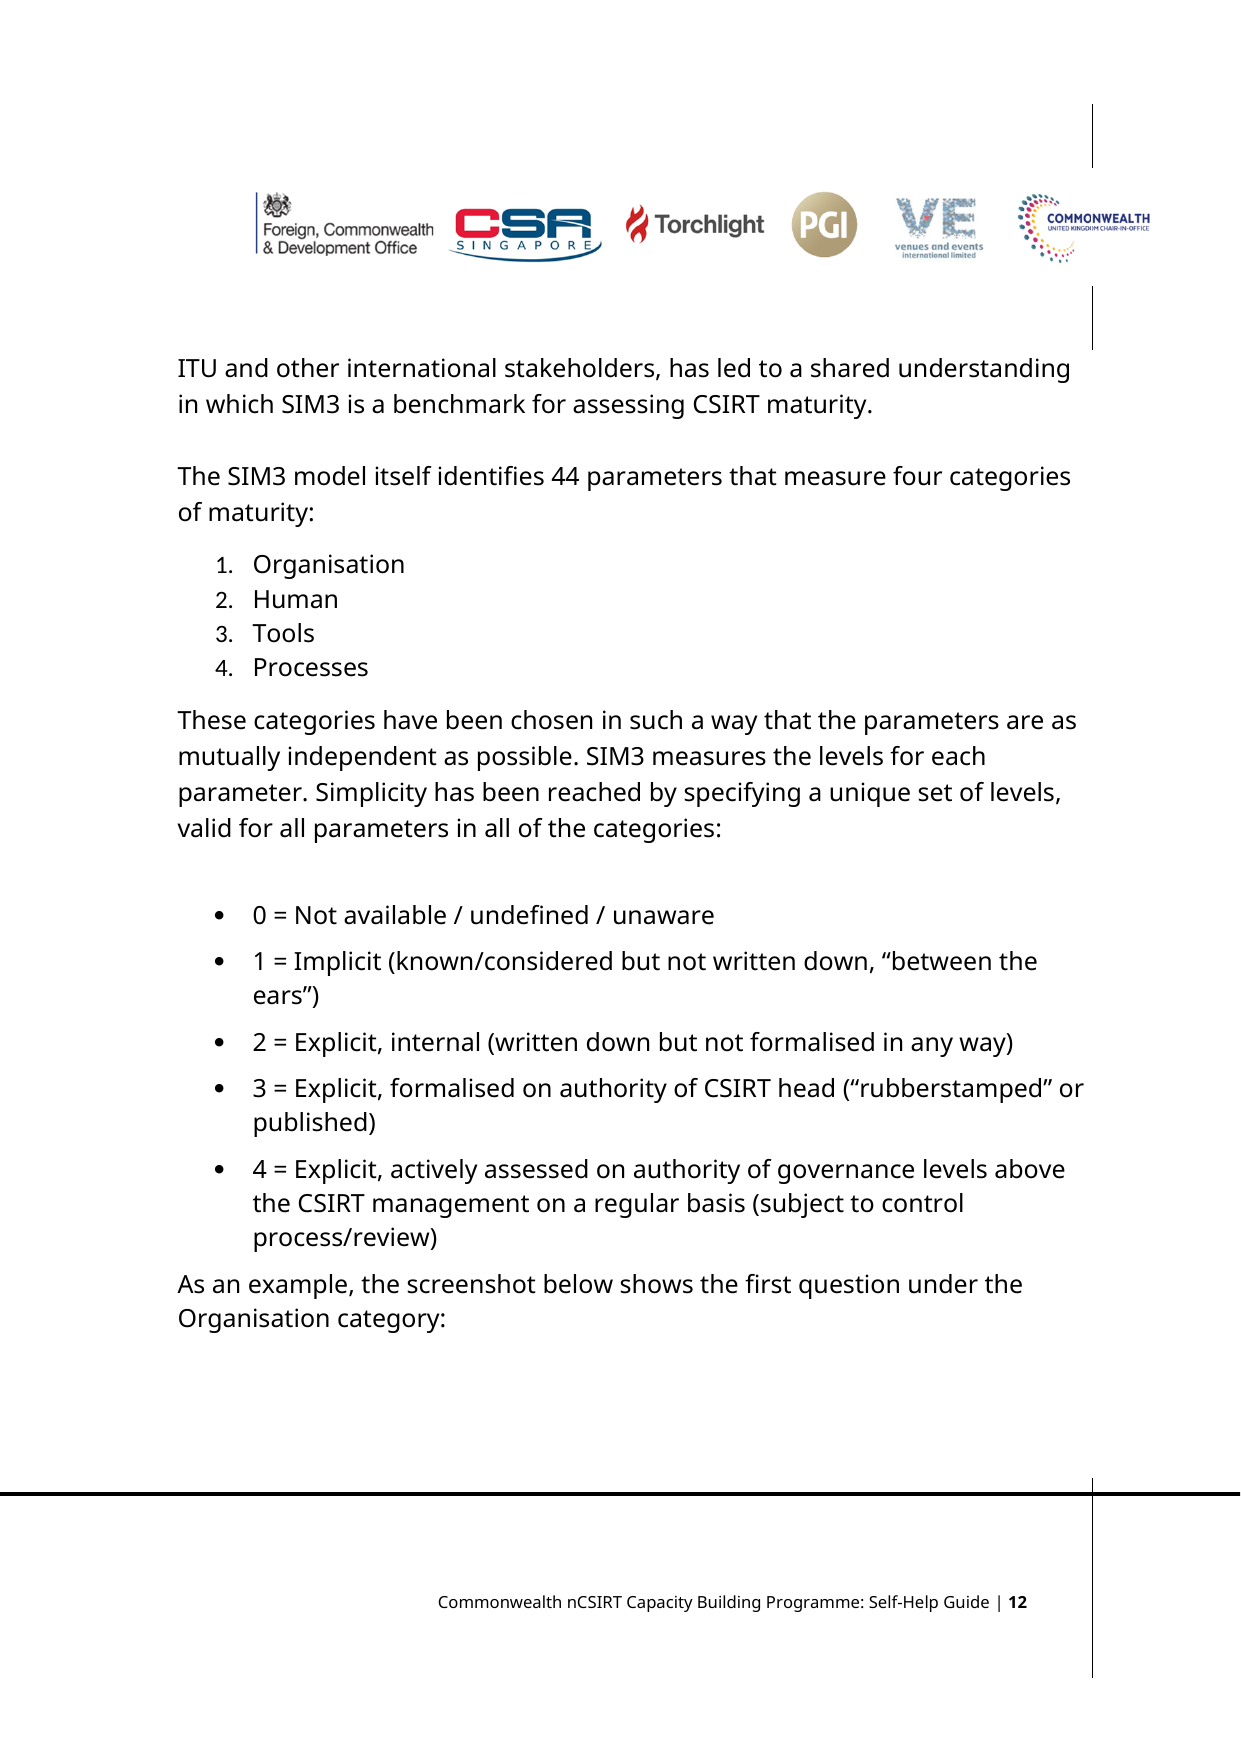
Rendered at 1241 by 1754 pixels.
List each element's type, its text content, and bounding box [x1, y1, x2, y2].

list 3 = Explicit, formalised on authority of CSIRT head (“rubberstamped” or published) [215, 1071, 1092, 1139]
list Processes [215, 649, 1092, 683]
list 2 = Explicit, internal (written down but not formalised in any way) [215, 1024, 1092, 1058]
list Human [215, 581, 1092, 615]
text As an example, the screenshot below shows the first question under the Organisation category: [177, 1266, 1092, 1334]
list 4 = Explicit, actively assessed on authority of governance levels above the CSIRT management on a regular basis (subject to control process/review) [215, 1152, 1092, 1254]
text These categories have been chosen in such a way that the parameters are as mutually independent as possible. SIM3 measures the levels for each parameter. Simplicity has been reached by specifying a unique set of levels, valid for all parameters in all of the categories: [177, 702, 1092, 844]
list 0 = Not available / undefined / unaware [215, 897, 1092, 931]
list Tools [215, 615, 1092, 649]
text The SIM3 model itself identifies 44 parameters that measure four categories of maturity: [177, 458, 1092, 528]
text ITU and other international stakeholders, has led to a shared understanding in which SIM3 is a benchmark for assessing CSIRT maturity. [177, 351, 1092, 421]
list Organisation [215, 547, 1092, 581]
list 1 = Implicit (known/considered but not written down, “between the ears”) [215, 944, 1092, 1012]
